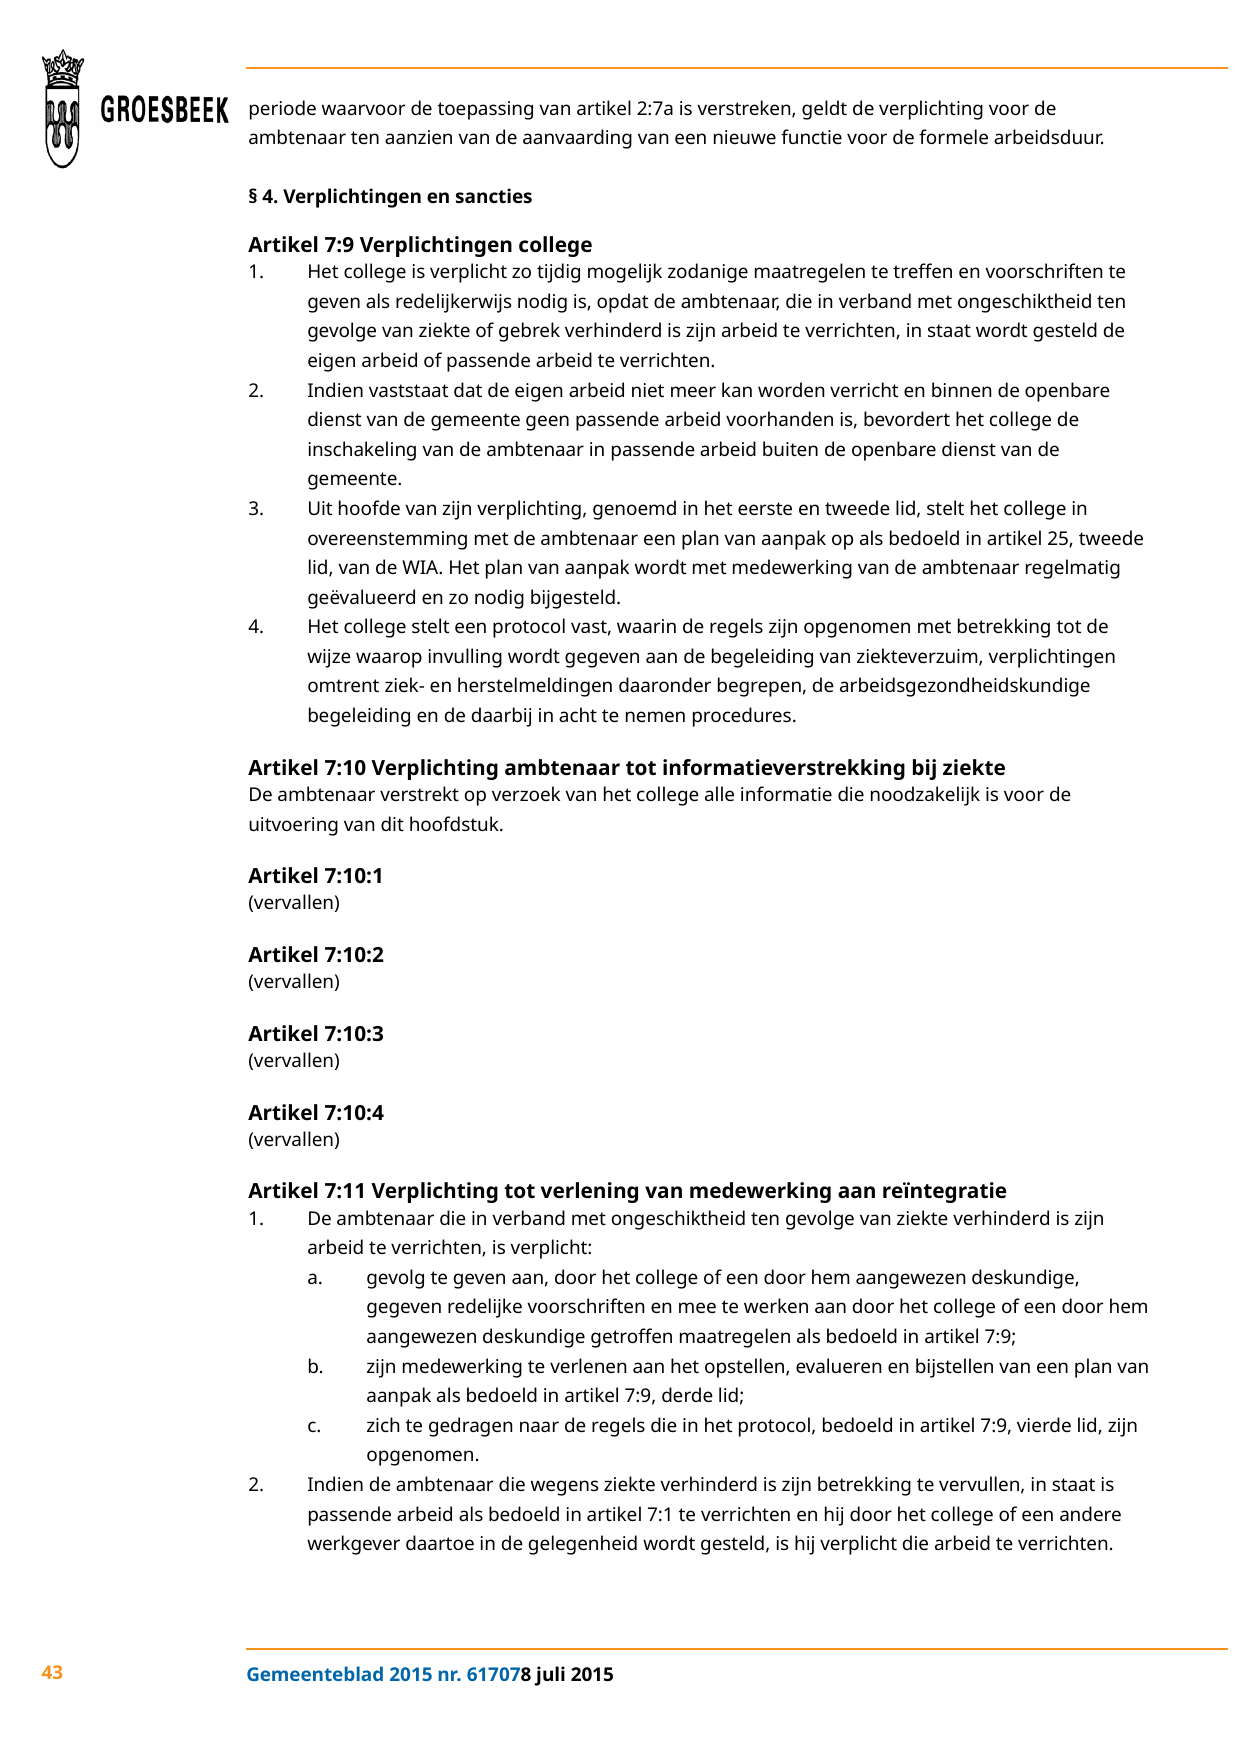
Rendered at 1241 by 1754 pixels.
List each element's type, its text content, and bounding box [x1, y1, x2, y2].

list zijn medewerking te verlenen aan het opstellen, evalueren en bijstellen van een plan van aanpak als bedoeld in artikel 7:9, derde lid; [307, 1353, 1152, 1408]
list De ambtenaar die in verband met ongeschiktheid ten gevolge van ziekte verhinderd is zijn arbeid te verrichten, is verplicht: [248, 1205, 1152, 1260]
text Artikel 7:10:4 [248, 1098, 1152, 1126]
text Artikel 7:10:1 [248, 861, 1152, 889]
text Artikel 7:10:2 [248, 940, 1152, 968]
text § 4. Verplichtingen en sancties [248, 183, 1152, 209]
list Uit hoofde van zijn verplichting, genoemd in het eerste en tweede lid, stelt het college in overeenstemming met de ambtenaar een plan van aanpak op als bedoeld in artikel 25, tweede lid, van de WIA. Het plan van aanpak wordt met medewerking van de ambtenaar regelmatig geëvalueerd en zo nodig bijgesteld. [248, 495, 1152, 610]
list Het college is verplicht zo tijdig mogelijk zodanige maatregelen te treffen en voorschriften te geven als redelijkerwijs nodig is, opdat de ambtenaar, die in verband met ongeschiktheid ten gevolge van ziekte of gebrek verhinderd is zijn arbeid te verrichten, in staat wordt gesteld de eigen arbeid of passende arbeid te verrichten. [248, 258, 1152, 373]
text De ambtenaar verstrekt op verzoek van het college alle informatie die noodzakelijk is voor de uitvoering van dit hoofdstuk. [248, 781, 1152, 836]
text Artikel 7:10:3 [248, 1019, 1152, 1047]
list Het college stelt een protocol vast, waarin de regels zijn opgenomen met betrekking tot de wijze waarop invulling wordt gegeven aan de begeleiding van ziekteverzuim, verplichtingen omtrent ziek- en herstelmeldingen daaronder begrepen, de arbeidsgezondheidskundige begeleiding en de daarbij in acht te nemen procedures. [248, 613, 1152, 728]
text periode waarvoor de toepassing van artikel 2:7a is verstreken, geldt de verplichting voor de ambtenaar ten aanzien van de aanvaarding van een nieuwe functie voor de formele arbeidsduur. [248, 95, 1152, 150]
list Indien vaststaat dat de eigen arbeid niet meer kan worden verricht en binnen de openbare dienst van de gemeente geen passende arbeid voorhanden is, bevordert het college de inschakeling van de ambtenaar in passende arbeid buiten de openbare dienst van de gemeente. [248, 377, 1152, 491]
list zich te gedragen naar de regels die in het protocol, bedoeld in artikel 7:9, vierde lid, zijn opgenomen. [307, 1412, 1152, 1467]
text (vervallen) [248, 889, 1152, 915]
text Artikel 7:10 Verplichting ambtenaar tot informatieverstrekking bij ziekte [248, 753, 1152, 781]
text (vervallen) [248, 968, 1152, 994]
list gevolg te geven aan, door het college of een door hem aangewezen deskundige, gegeven redelijke voorschriften en mee te werken aan door het college of een door hem aangewezen deskundige getroffen maatregelen als bedoeld in artikel 7:9; [307, 1264, 1152, 1349]
text (vervallen) [248, 1047, 1152, 1073]
text (vervallen) [248, 1126, 1152, 1152]
list Indien de ambtenaar die wegens ziekte verhinderd is zijn betrekking te vervullen, in staat is passende arbeid als bedoeld in artikel 7:1 te verrichten en hij door het college of een andere werkgever daartoe in de gelegenheid wordt gesteld, is hij verplicht die arbeid te verrichten. [248, 1471, 1152, 1556]
text Artikel 7:11 Verplichting tot verlening van medewerking aan reïntegratie [248, 1177, 1152, 1205]
picture [41, 47, 231, 172]
text Artikel 7:9 Verplichtingen college [248, 230, 1152, 258]
